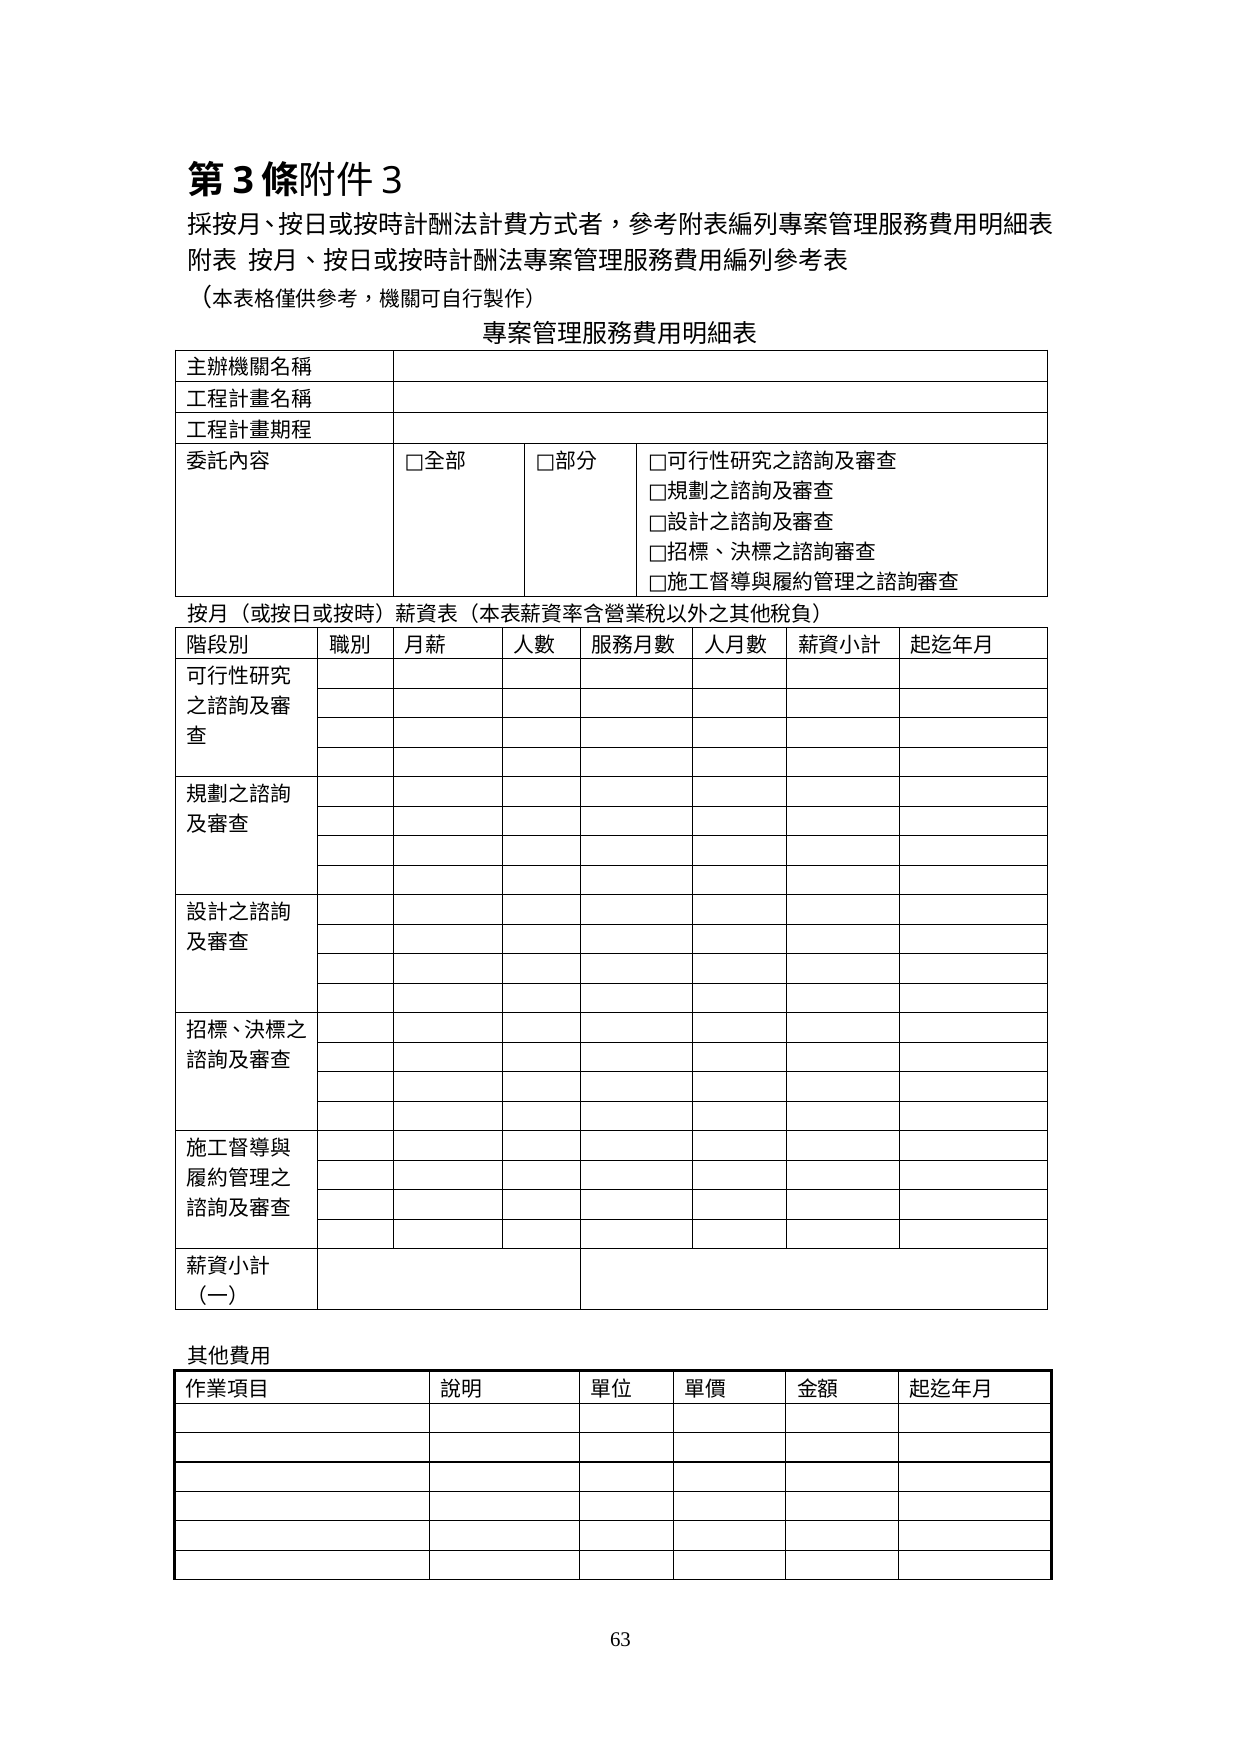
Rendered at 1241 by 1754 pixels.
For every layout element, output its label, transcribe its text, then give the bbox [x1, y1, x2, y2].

table_cell 薪資小計（一） [176, 1249, 317, 1309]
table_cell [318, 718, 393, 747]
table_cell [503, 1102, 580, 1130]
table_cell [787, 807, 899, 835]
table_cell [318, 1161, 393, 1189]
table_cell [899, 1551, 1050, 1579]
table_cell [318, 689, 393, 717]
table_cell [693, 866, 786, 894]
table_cell [674, 1521, 785, 1550]
table_cell [899, 1433, 1050, 1461]
table_cell [900, 659, 1047, 688]
table_cell [787, 1072, 899, 1101]
text 其他費用 [187, 1339, 1053, 1369]
table_cell [900, 1220, 1047, 1248]
table_cell [318, 1220, 393, 1248]
table_cell [900, 954, 1047, 983]
table_cell [503, 1161, 580, 1189]
table_cell [581, 807, 692, 835]
table_cell [581, 777, 692, 806]
table_cell 設計之諮詢及審查 [176, 895, 317, 1012]
table_cell [693, 718, 786, 747]
table_cell [787, 1013, 899, 1042]
table_cell [394, 1161, 502, 1189]
table_cell [394, 659, 502, 688]
table_cell [581, 659, 692, 688]
table_cell [787, 954, 899, 983]
table_cell [318, 984, 393, 1012]
table_cell [900, 895, 1047, 924]
table_cell [581, 1013, 692, 1042]
table_cell 招標、決標之諮詢及審查 [176, 1013, 317, 1130]
table_cell [581, 984, 692, 1012]
table_cell [318, 1102, 393, 1130]
table_cell [430, 1404, 579, 1432]
table_header 階段別 [176, 628, 317, 658]
table_cell 工程計畫名稱 [176, 382, 393, 412]
table_cell [787, 718, 899, 747]
table_cell [503, 954, 580, 983]
table_cell [693, 1161, 786, 1189]
table_cell [394, 895, 502, 924]
table_cell [900, 925, 1047, 953]
table_cell [503, 1072, 580, 1101]
table_header 人數 [503, 628, 580, 658]
table_cell [787, 866, 899, 894]
table_cell [899, 1404, 1050, 1432]
table_cell [693, 836, 786, 865]
table_cell [394, 925, 502, 953]
table_cell [580, 1463, 673, 1491]
table_cell 規劃之諮詢及審查 [176, 777, 317, 894]
table_cell [786, 1404, 898, 1432]
table_cell [693, 984, 786, 1012]
table_cell [786, 1551, 898, 1579]
table_cell [787, 895, 899, 924]
table_header 單位 [580, 1372, 673, 1402]
table_cell [394, 718, 502, 747]
table_cell [318, 1131, 393, 1159]
table_cell [430, 1521, 579, 1550]
table_cell [674, 1492, 785, 1520]
table_cell [693, 1220, 786, 1248]
table_cell [394, 984, 502, 1012]
table_cell [693, 1102, 786, 1130]
table_cell [503, 925, 580, 953]
table_cell [318, 925, 393, 953]
table_cell [394, 836, 502, 865]
table_cell [503, 1190, 580, 1218]
table_cell [581, 689, 692, 717]
table_cell [787, 689, 899, 717]
table_cell [787, 1102, 899, 1130]
table_cell [693, 1190, 786, 1218]
table_cell [786, 1463, 898, 1491]
table_cell [394, 1131, 502, 1159]
table_cell [787, 1161, 899, 1189]
table_cell [503, 1220, 580, 1248]
table_cell □部分 [525, 444, 636, 596]
table_cell [900, 1131, 1047, 1159]
table_cell [581, 1072, 692, 1101]
table_cell [900, 1161, 1047, 1189]
table_cell [787, 925, 899, 953]
table_cell [318, 895, 393, 924]
table_header 說明 [430, 1372, 579, 1402]
table_cell [693, 1013, 786, 1042]
table_cell [899, 1492, 1050, 1520]
table_header [394, 351, 1047, 381]
table_cell [503, 1013, 580, 1042]
table_cell [786, 1492, 898, 1520]
table_cell [900, 718, 1047, 747]
table_cell [693, 925, 786, 953]
table_cell [503, 807, 580, 835]
table_cell [900, 1102, 1047, 1130]
table_cell 可行性研究之諮詢及審查 [176, 659, 317, 776]
table_cell [581, 1249, 1047, 1309]
table_cell [786, 1521, 898, 1550]
table_cell [900, 1043, 1047, 1071]
table_cell [899, 1463, 1050, 1491]
table_cell [318, 1043, 393, 1071]
table_cell [787, 659, 899, 688]
table_header 作業項目 [176, 1372, 429, 1402]
table_cell [581, 1131, 692, 1159]
text 附表 按月、按日或按時計酬法專案管理服務費用編列參考表 [187, 241, 1053, 277]
table_cell [430, 1492, 579, 1520]
table_cell [581, 895, 692, 924]
table_cell [430, 1463, 579, 1491]
table_cell [394, 748, 502, 776]
table_cell [786, 1433, 898, 1461]
table_cell [900, 1190, 1047, 1218]
table_cell [503, 777, 580, 806]
table_cell [394, 777, 502, 806]
table_cell [394, 1220, 502, 1248]
table_cell 委託內容 [176, 444, 393, 596]
table_cell [693, 777, 786, 806]
text 按月（或按日或按時）薪資表（本表薪資率含營業稅以外之其他稅負） [187, 597, 1053, 627]
table_cell [581, 1220, 692, 1248]
table_cell [900, 836, 1047, 865]
table_cell [176, 1404, 429, 1432]
table_cell [787, 1043, 899, 1071]
table_header 服務月數 [581, 628, 692, 658]
table_cell [581, 1102, 692, 1130]
table_cell [318, 777, 393, 806]
table_cell [394, 382, 1047, 412]
table_cell [693, 895, 786, 924]
table_cell [580, 1404, 673, 1432]
table_cell [503, 659, 580, 688]
table_cell [503, 1043, 580, 1071]
table_cell [900, 689, 1047, 717]
table_cell [503, 689, 580, 717]
table_cell [394, 1043, 502, 1071]
table_cell □可行性研究之諮詢及審查 □規劃之諮詢及審查 □設計之諮詢及審查 □招標、決標之諮詢審查 □施工督導與履約管理之諮詢審查 [637, 444, 1047, 596]
table_cell [318, 954, 393, 983]
table_header 金額 [786, 1372, 898, 1402]
table_header 人月數 [693, 628, 786, 658]
table_cell [394, 954, 502, 983]
table_header 起迄年月 [899, 1372, 1050, 1402]
table_header 主辦機關名稱 [176, 351, 393, 381]
table_cell [318, 1249, 580, 1309]
table_cell [900, 748, 1047, 776]
table_cell [430, 1433, 579, 1461]
text 專案管理服務費用明細表 [187, 313, 1053, 349]
table_cell [318, 748, 393, 776]
table_cell [318, 807, 393, 835]
table_cell [674, 1463, 785, 1491]
table_cell [394, 413, 1047, 443]
table_cell □全部 [394, 444, 524, 596]
table_cell [318, 866, 393, 894]
table_cell [394, 1013, 502, 1042]
table_cell [900, 807, 1047, 835]
table_cell [394, 1190, 502, 1218]
table_cell [900, 866, 1047, 894]
table_cell [176, 1521, 429, 1550]
table_cell [693, 807, 786, 835]
table_cell [503, 895, 580, 924]
table_cell [176, 1433, 429, 1461]
table_cell [693, 1043, 786, 1071]
table_cell [693, 954, 786, 983]
table_cell [581, 1190, 692, 1218]
text 採按月、按日或按時計酬法計費方式者，參考附表編列專案管理服務費用明細表 [187, 204, 1053, 241]
table_cell [503, 984, 580, 1012]
table_cell [503, 866, 580, 894]
table_cell [580, 1492, 673, 1520]
table_cell [787, 777, 899, 806]
table_cell [581, 1161, 692, 1189]
table_cell [581, 836, 692, 865]
table_cell [787, 984, 899, 1012]
table_cell [176, 1492, 429, 1520]
table_cell 工程計畫期程 [176, 413, 393, 443]
table_cell [580, 1433, 673, 1461]
table_cell [394, 807, 502, 835]
table_header 月薪 [394, 628, 502, 658]
table_cell [394, 689, 502, 717]
table_cell [674, 1433, 785, 1461]
table_cell [693, 659, 786, 688]
table_cell [581, 718, 692, 747]
table_cell [394, 866, 502, 894]
table_header 薪資小計 [787, 628, 899, 658]
text 第3條附件3 [187, 150, 1053, 204]
table_cell [318, 659, 393, 688]
table_cell [674, 1404, 785, 1432]
table_cell [318, 1013, 393, 1042]
table_cell [787, 1220, 899, 1248]
table_cell [581, 748, 692, 776]
table_cell [394, 1102, 502, 1130]
table_cell [580, 1551, 673, 1579]
table_header 起迄年月 [900, 628, 1047, 658]
table_cell [693, 689, 786, 717]
table_cell [900, 1013, 1047, 1042]
table_header 職別 [318, 628, 393, 658]
table_cell [787, 1131, 899, 1159]
table_cell [787, 1190, 899, 1218]
table_cell [430, 1551, 579, 1579]
table_cell [693, 748, 786, 776]
table_cell [674, 1551, 785, 1579]
table_cell [503, 836, 580, 865]
table_cell [580, 1521, 673, 1550]
table_cell [581, 866, 692, 894]
table_cell [318, 836, 393, 865]
table_cell [394, 1072, 502, 1101]
table_cell [318, 1072, 393, 1101]
table_cell [899, 1521, 1050, 1550]
table_cell [787, 836, 899, 865]
table_cell [787, 748, 899, 776]
table_cell [318, 1190, 393, 1218]
table_cell [503, 1131, 580, 1159]
table_cell [176, 1463, 429, 1491]
table_header 單價 [674, 1372, 785, 1402]
table_cell [900, 1072, 1047, 1101]
table_cell [693, 1131, 786, 1159]
table_cell [581, 954, 692, 983]
table_cell [900, 777, 1047, 806]
table_cell [503, 718, 580, 747]
table_cell [693, 1072, 786, 1101]
table_cell [503, 748, 580, 776]
table_cell 施工督導與履約管理之諮詢及審查 [176, 1131, 317, 1248]
table_cell [176, 1551, 429, 1579]
table_cell [581, 1043, 692, 1071]
table_cell [900, 984, 1047, 1012]
table_cell [581, 925, 692, 953]
text （本表格僅供參考，機關可自行製作） [187, 277, 1053, 313]
